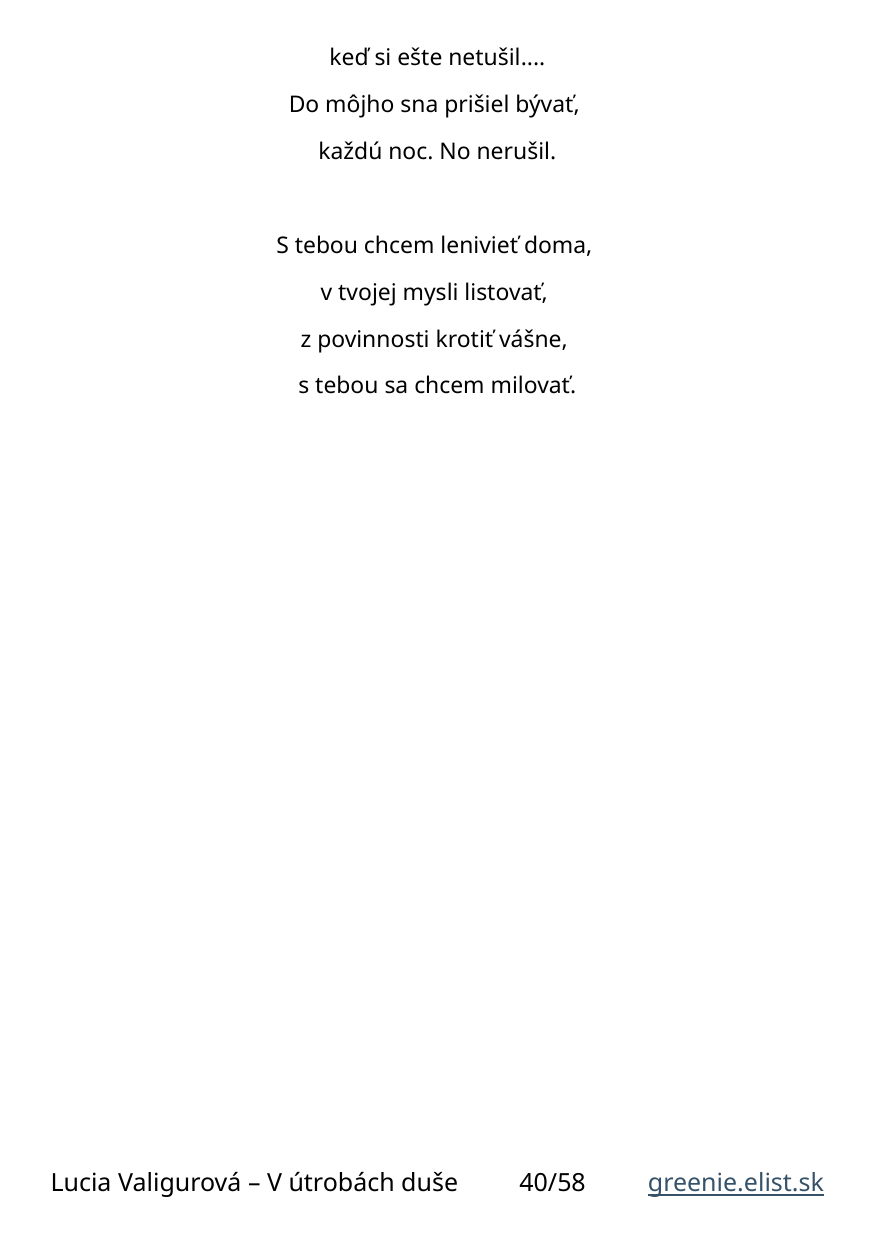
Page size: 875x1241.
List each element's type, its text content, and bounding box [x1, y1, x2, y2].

text keď si ešte netušil.... [41, 41, 833, 73]
text každú noc. No nerušil. [41, 135, 833, 166]
text v tvojej mysli listovať, [41, 276, 833, 307]
text S tebou chcem lenivieť doma, [41, 229, 833, 260]
text s tebou sa chcem milovať. [41, 369, 833, 401]
text z povinnosti krotiť vášne, [41, 323, 833, 354]
text Do môjho sna prišiel bývať, [41, 88, 833, 119]
